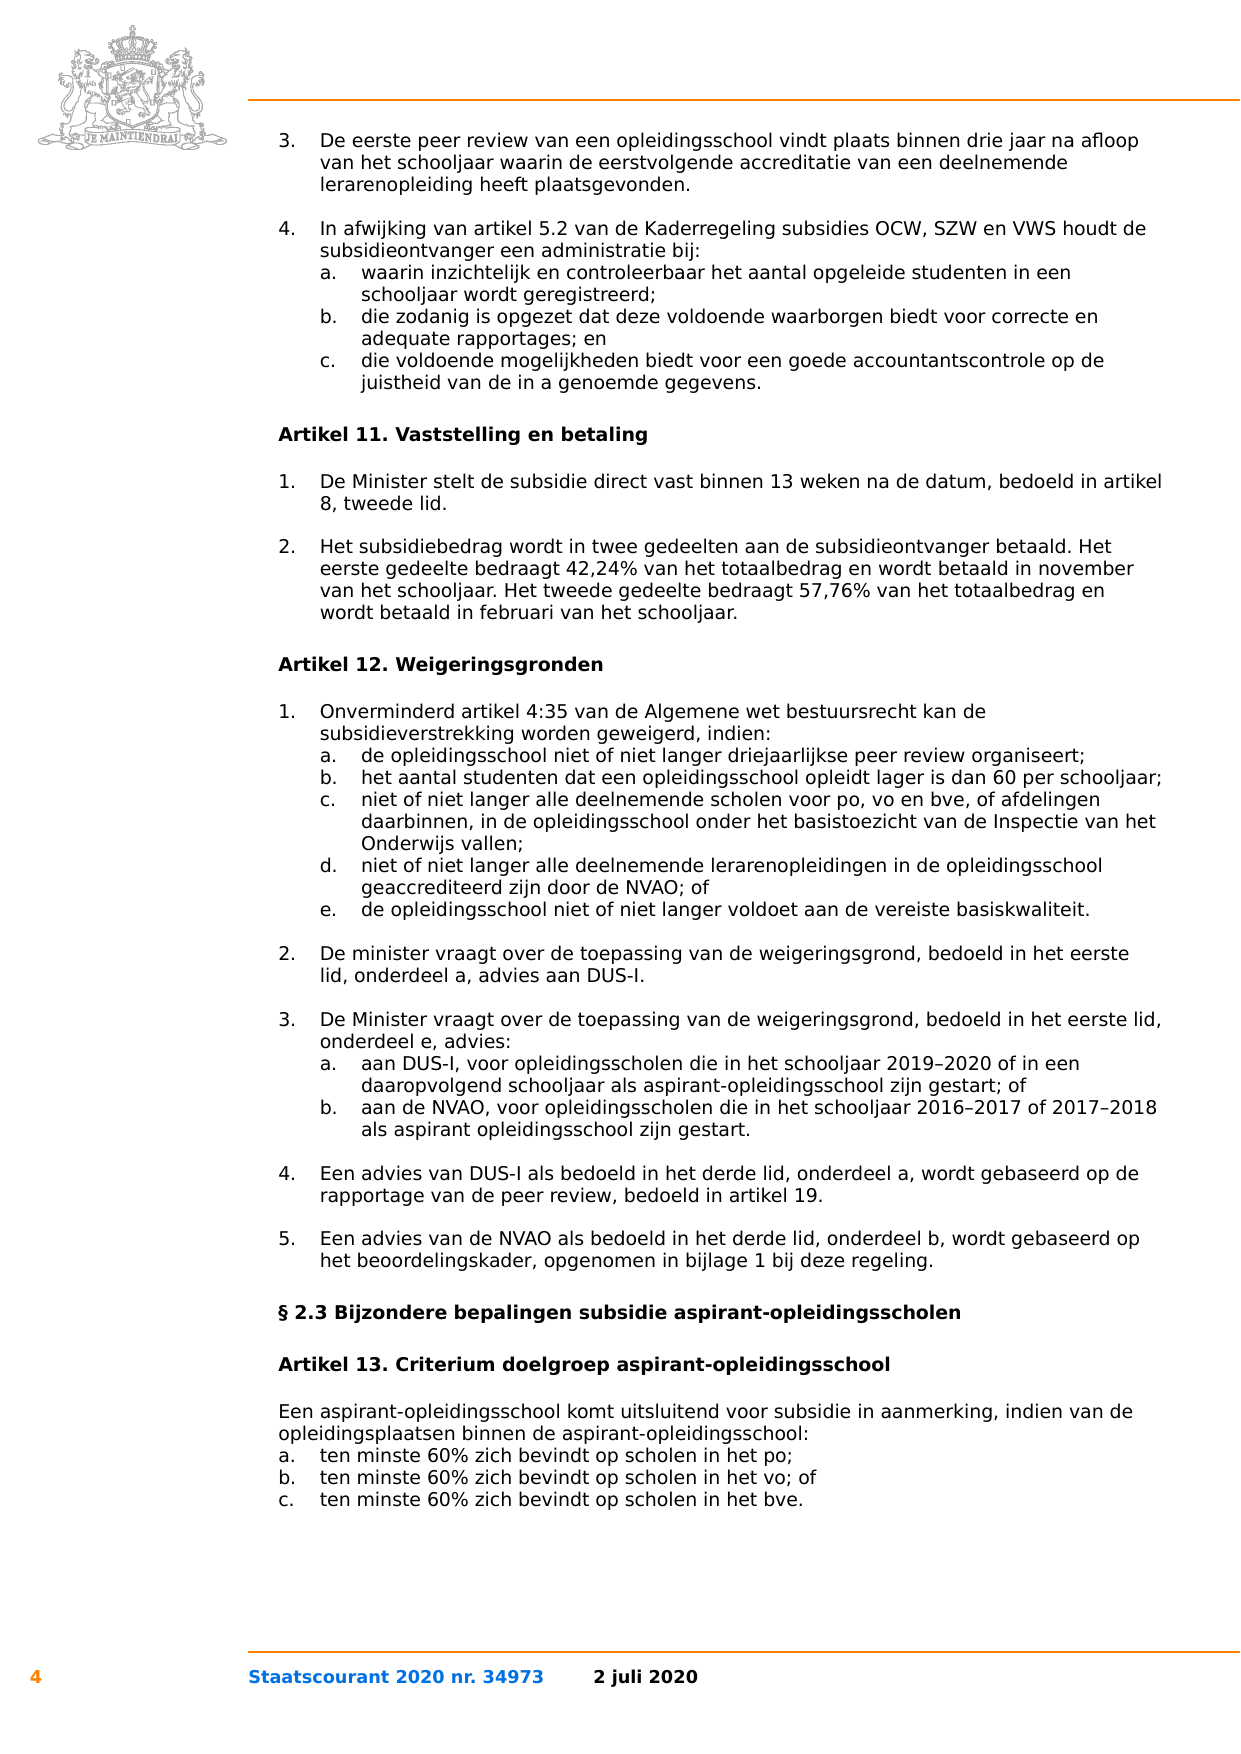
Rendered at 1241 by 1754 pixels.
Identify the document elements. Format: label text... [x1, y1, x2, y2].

text a. ten minste 60% zich bevindt op scholen in het po; [278, 1445, 1163, 1467]
text b. die zodanig is opgezet dat deze voldoende waarborgen biedt voor correcte en adequate rapportages; en [319, 306, 1163, 349]
text e. de opleidingsschool niet of niet langer voldoet aan de vereiste basiskwaliteit. [319, 899, 1163, 921]
text 4. In afwijking van artikel 5.2 van de Kaderregeling subsidies OCW, SZW en VWS houdt de subsidieontvanger een administratie bij: [278, 218, 1163, 262]
text d. niet of niet langer alle deelnemende lerarenopleidingen in de opleidingsschool geaccrediteerd zijn door de NVAO; of [319, 855, 1163, 899]
subtitle Artikel 12. Weigeringsgronden [278, 654, 1163, 676]
picture [38, 25, 227, 150]
text 4. Een advies van DUS-I als bedoeld in het derde lid, onderdeel a, wordt gebaseerd op de rapportage van de peer review, bedoeld in artikel 19. [278, 1162, 1163, 1206]
text 1. Onverminderd artikel 4:35 van de Algemene wet bestuursrecht kan de subsidieverstrekking worden geweigerd, indien: [278, 701, 1163, 745]
text b. aan de NVAO, voor opleidingsscholen die in het schooljaar 2016–2017 of 2017–2018 als aspirant opleidingsschool zijn gestart. [319, 1097, 1163, 1141]
text b. het aantal studenten dat een opleidingsschool opleidt lager is dan 60 per schooljaar; [319, 767, 1163, 789]
text a. waarin inzichtelijk en controleerbaar het aantal opgeleide studenten in een schooljaar wordt geregistreerd; [319, 262, 1163, 306]
text 5. Een advies van de NVAO als bedoeld in het derde lid, onderdeel b, wordt gebaseerd op het beoordelingskader, opgenomen in bijlage 1 bij deze regeling. [278, 1228, 1163, 1272]
subtitle Artikel 11. Vaststelling en betaling [278, 423, 1163, 446]
text 1. De Minister stelt de subsidie direct vast binnen 13 weken na de datum, bedoeld in artikel 8, tweede lid. [278, 471, 1163, 514]
text 2. De minister vraagt over de toepassing van de weigeringsgrond, bedoeld in het eerste lid, onderdeel a, advies aan DUS-I. [278, 943, 1163, 987]
subtitle § 2.3 Bijzondere bepalingen subsidie aspirant-opleidingsscholen [278, 1302, 1163, 1324]
text c. ten minste 60% zich bevindt op scholen in het bve. [278, 1489, 1163, 1511]
text b. ten minste 60% zich bevindt op scholen in het vo; of [278, 1467, 1163, 1489]
text c. niet of niet langer alle deelnemende scholen voor po, vo en bve, of afdelingen daarbinnen, in de opleidingsschool onder het basistoezicht van de Inspectie van het Onderwijs vallen; [319, 789, 1163, 855]
text a. aan DUS-I, voor opleidingsscholen die in het schooljaar 2019–2020 of in een daaropvolgend schooljaar als aspirant-opleidingsschool zijn gestart; of [319, 1053, 1163, 1097]
text a. de opleidingsschool niet of niet langer driejaarlijkse peer review organiseert; [319, 745, 1163, 767]
text 3. De eerste peer review van een opleidingsschool vindt plaats binnen drie jaar na afloop van het schooljaar waarin de eerstvolgende accreditatie van een deelnemende lerarenopleiding heeft plaatsgevonden. [278, 130, 1163, 196]
subtitle Artikel 13. Criterium doelgroep aspirant-opleidingsschool [278, 1354, 1163, 1376]
text 2. Het subsidiebedrag wordt in twee gedeelten aan de subsidieontvanger betaald. Het eerste gedeelte bedraagt 42,24% van het totaalbedrag en wordt betaald in november van het schooljaar. Het tweede gedeelte bedraagt 57,76% van het totaalbedrag en wordt betaald in februari van het schooljaar. [278, 536, 1163, 624]
text c. die voldoende mogelijkheden biedt voor een goede accountantscontrole op de juistheid van de in a genoemde gegevens. [319, 349, 1163, 393]
text Een aspirant-opleidingsschool komt uitsluitend voor subsidie in aanmerking, indien van de opleidingsplaatsen binnen de aspirant-opleidingsschool: [278, 1401, 1163, 1445]
text 3. De Minister vraagt over de toepassing van de weigeringsgrond, bedoeld in het eerste lid, onderdeel e, advies: [278, 1009, 1163, 1053]
